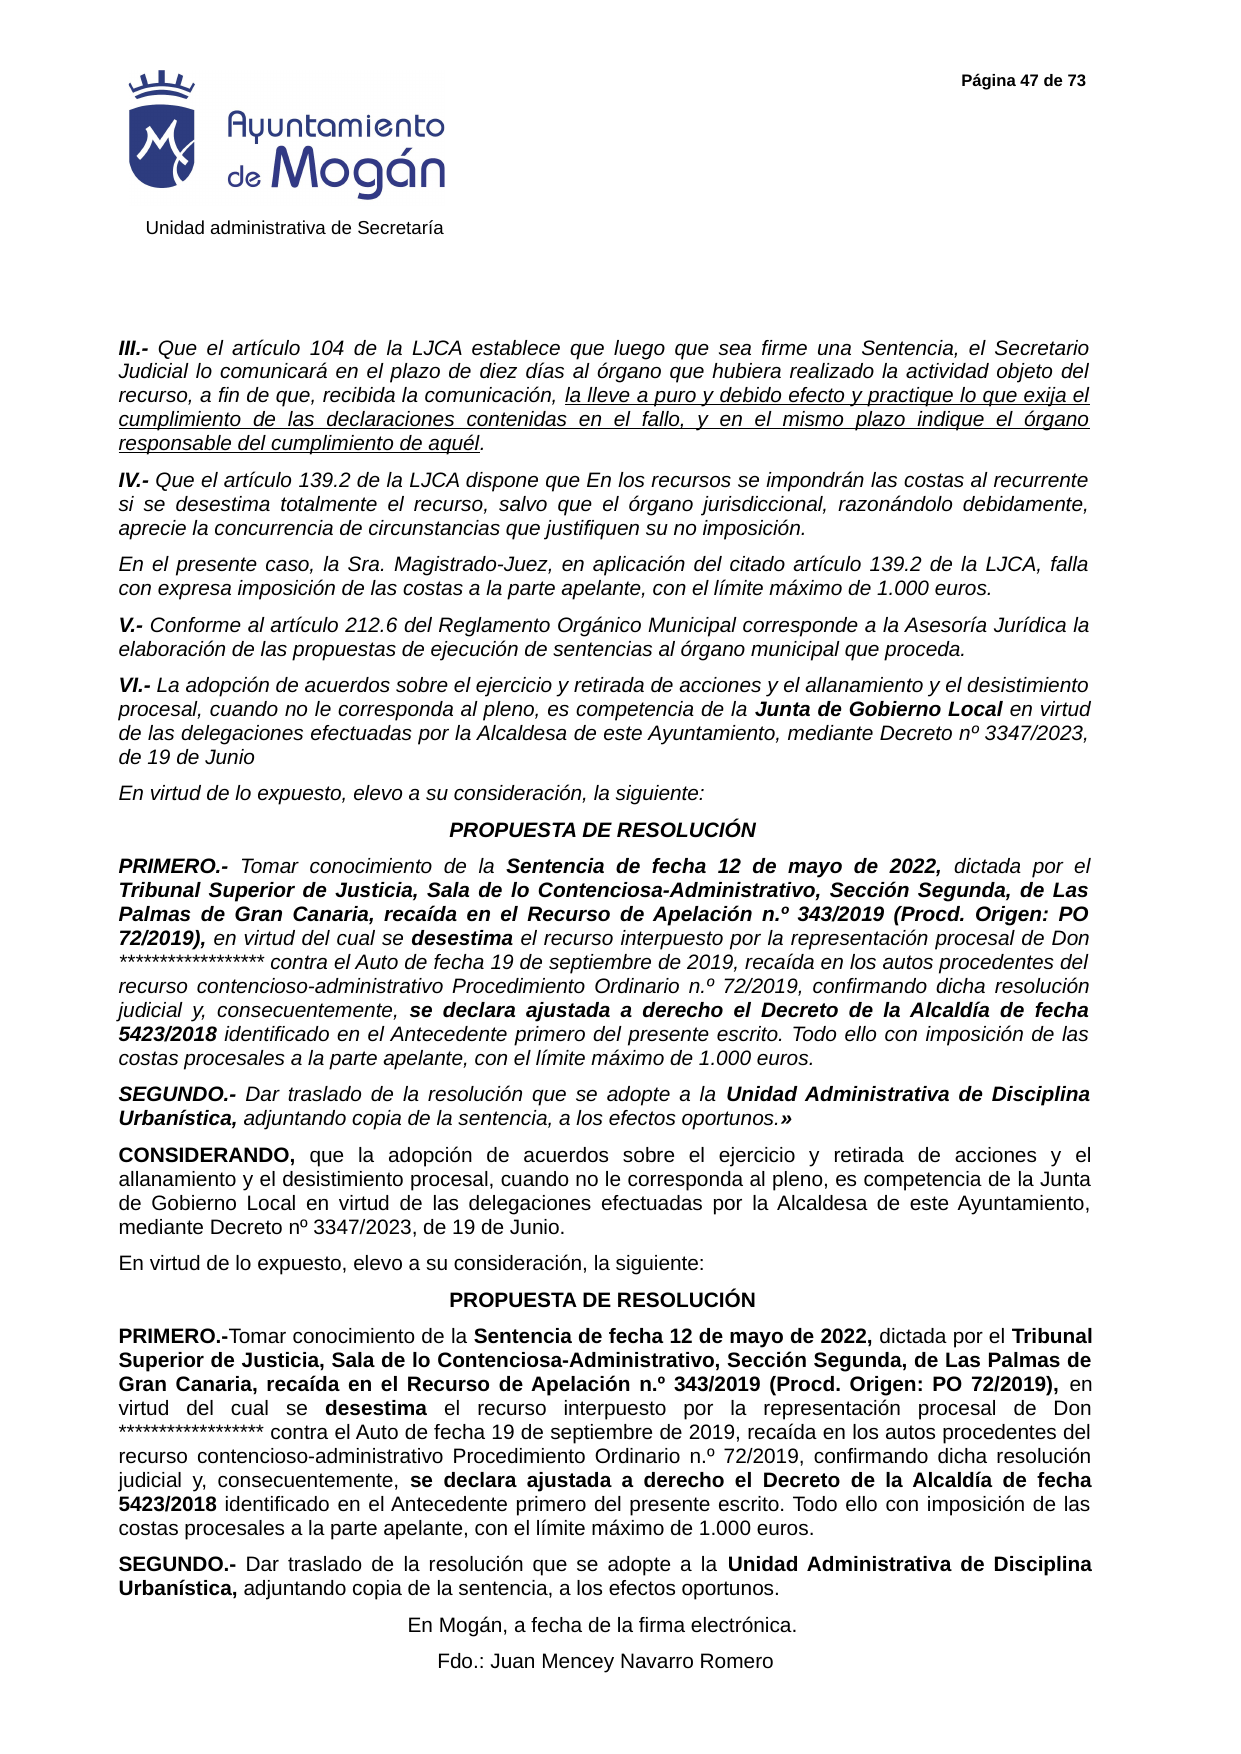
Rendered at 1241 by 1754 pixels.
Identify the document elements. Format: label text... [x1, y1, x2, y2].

text En Mogán, a fecha de la firma electrónica. [118, 1612, 1092, 1636]
text IV.- Que el artículo 139.2 de la LJCA dispone que En los recursos se impondrán las costas al recurrente si se desestima totalmente el recurso, salvo que el órgano jurisdiccional, razonándolo debidamente, aprecie la concurrencia de circunstancias que justifiquen su no imposición. [118, 468, 1092, 539]
text En virtud de lo expuesto, elevo a su consideración, la siguiente: [118, 781, 1092, 805]
text SEGUNDO.- Dar traslado de la resolución que se adopte a la Unidad Administrativa de Disciplina Urbanística, adjuntando copia de la sentencia, a los efectos oportunos.» [118, 1082, 1092, 1130]
text En virtud de lo expuesto, elevo a su consideración, la siguiente: [118, 1251, 1092, 1275]
text CONSIDERANDO, que la adopción de acuerdos sobre el ejercicio y retirada de acciones y el allanamiento y el desistimiento procesal, cuando no le corresponda al pleno, es competencia de la Junta de Gobierno Local en virtud de las delegaciones efectuadas por la Alcaldesa de este Ayuntamiento, mediante Decreto nº 3347/2023, de 19 de Junio. [118, 1143, 1092, 1238]
text En el presente caso, la Sra. Magistrado-Juez, en aplicación del citado artículo 139.2 de la LJCA, falla con expresa imposición de las costas a la parte apelante, con el límite máximo de 1.000 euros. [118, 552, 1092, 600]
text VI.- La adopción de acuerdos sobre el ejercicio y retirada de acciones y el allanamiento y el desistimiento procesal, cuando no le corresponda al pleno, es competencia de la Junta de Gobierno Local en virtud de las delegaciones efectuadas por la Alcaldesa de este Ayuntamiento, mediante Decreto nº 3347/2023, de 19 de Junio [118, 673, 1092, 769]
text PRIMERO.- Tomar conocimiento de la Sentencia de fecha 12 de mayo de 2022, dictada por el Tribunal Superior de Justicia, Sala de lo Contenciosa-Administrativo, Sección Segunda, de Las Palmas de Gran Canaria, recaída en el Recurso de Apelación n.º 343/2019 (Procd. Origen: PO 72/2019), en virtud del cual se desestima el recurso interpuesto por la representación procesal de Don ****************** contra el Auto de fecha 19 de septiembre de 2019, recaída en los autos procedentes del recurso contencioso-administrativo Procedimiento Ordinario n.º 72/2019, confirmando dicha resolución judicial y, consecuentemente, se declara ajustada a derecho el Decreto de la Alcaldía de fecha 5423/2018 identificado en el Antecedente primero del presente escrito. Todo ello con imposición de las costas procesales a la parte apelante, con el límite máximo de 1.000 euros. [118, 854, 1092, 1070]
text PROPUESTA DE RESOLUCIÓN [118, 1287, 1092, 1311]
text Fdo.: Juan Mencey Navarro Romero [118, 1649, 1092, 1673]
text SEGUNDO.- Dar traslado de la resolución que se adopte a la Unidad Administrativa de Disciplina Urbanística, adjuntando copia de la sentencia, a los efectos oportunos. [118, 1552, 1092, 1600]
text PROPUESTA DE RESOLUCIÓN [118, 818, 1092, 842]
picture [128, 70, 445, 206]
text V.- Conforme al artículo 212.6 del Reglamento Orgánico Municipal corresponde a la Asesoría Jurídica la elaboración de las propuestas de ejecución de sentencias al órgano municipal que proceda. [118, 612, 1092, 660]
text III.- Que el artículo 104 de la LJCA establece que luego que sea firme una Sentencia, el Secretario Judicial lo comunicará en el plazo de diez días al órgano que hubiera realizado la actividad objeto del recurso, a fin de que, recibida la comunicación, la lleve a puro y debido efecto y practique lo que exija el cumplimiento de las declaraciones contenidas en el fallo, y en el mismo plazo indique el órgano responsable del cumplimiento de aquél. [118, 335, 1092, 455]
text PRIMERO.-Tomar conocimiento de la Sentencia de fecha 12 de mayo de 2022, dictada por el Tribunal Superior de Justicia, Sala de lo Contenciosa-Administrativo, Sección Segunda, de Las Palmas de Gran Canaria, recaída en el Recurso de Apelación n.º 343/2019 (Procd. Origen: PO 72/2019), en virtud del cual se desestima el recurso interpuesto por la representación procesal de Don ****************** contra el Auto de fecha 19 de septiembre de 2019, recaída en los autos procedentes del recurso contencioso-administrativo Procedimiento Ordinario n.º 72/2019, confirmando dicha resolución judicial y, consecuentemente, se declara ajustada a derecho el Decreto de la Alcaldía de fecha 5423/2018 identificado en el Antecedente primero del presente escrito. Todo ello con imposición de las costas procesales a la parte apelante, con el límite máximo de 1.000 euros. [118, 1324, 1092, 1539]
